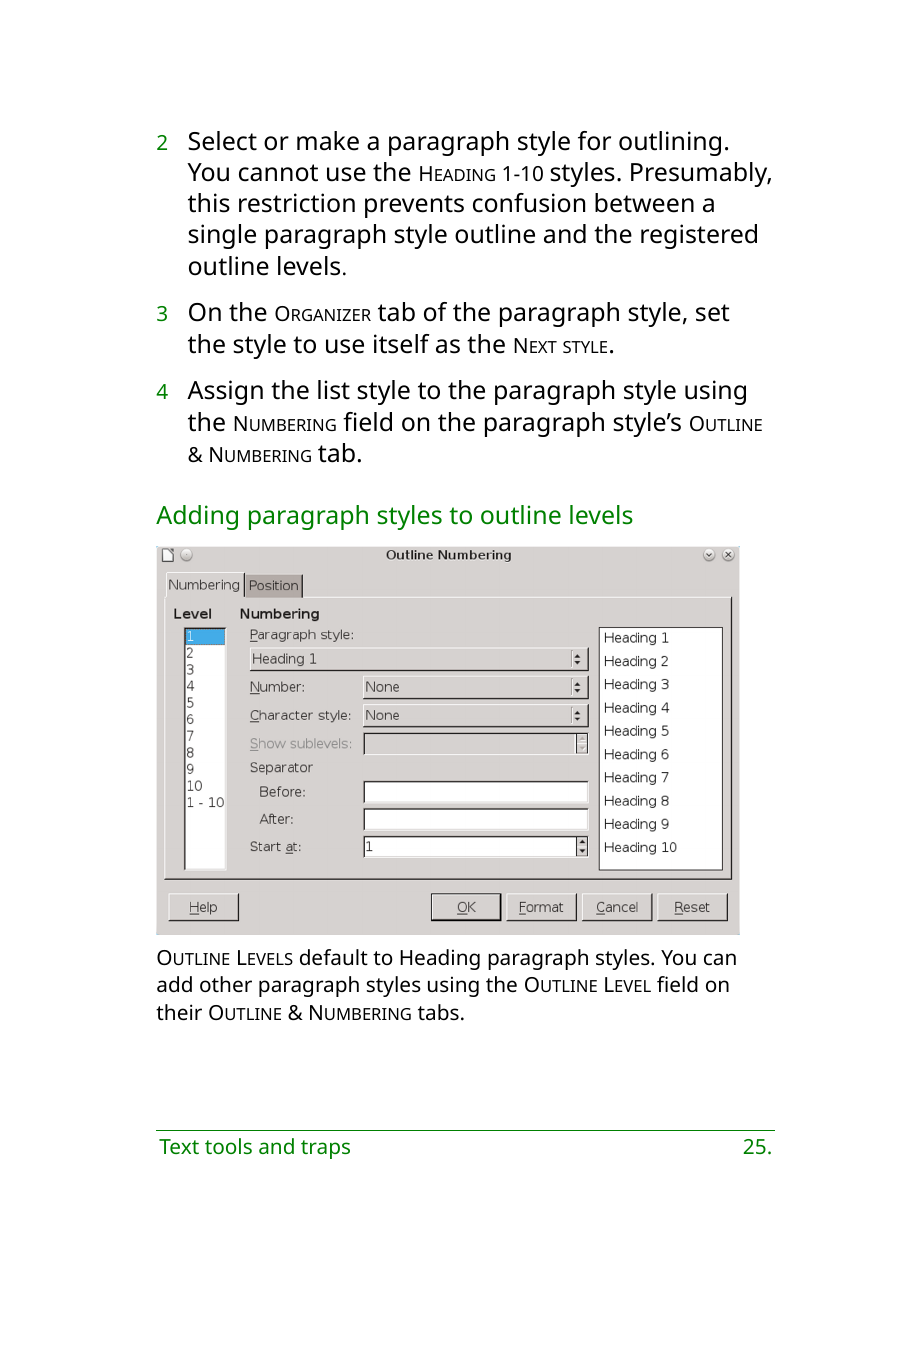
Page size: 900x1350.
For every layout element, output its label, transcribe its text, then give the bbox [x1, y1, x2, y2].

list Assign the list style to the paragraph style using the Numbering field on the paragraph style’s Outline & Numbering tab. [156, 375, 775, 469]
list On the Organizer tab of the paragraph style, set the style to use itself as the Next style. [156, 297, 775, 359]
table_cell Outline Levels default to Heading paragraph styles. You can add other paragraph styles using the Outline Level field on their Outline & Numbering tabs. [156, 936, 775, 1025]
list Select or make a paragraph style for outlining. You cannot use the Heading 1-10 styles. Presumably, this restriction prevents confusion between a single paragraph style outline and the registered outline levels. [156, 125, 775, 281]
picture [156, 546, 740, 935]
table_header [156, 547, 775, 936]
subtitle Adding paragraph styles to outline levels [156, 500, 775, 531]
